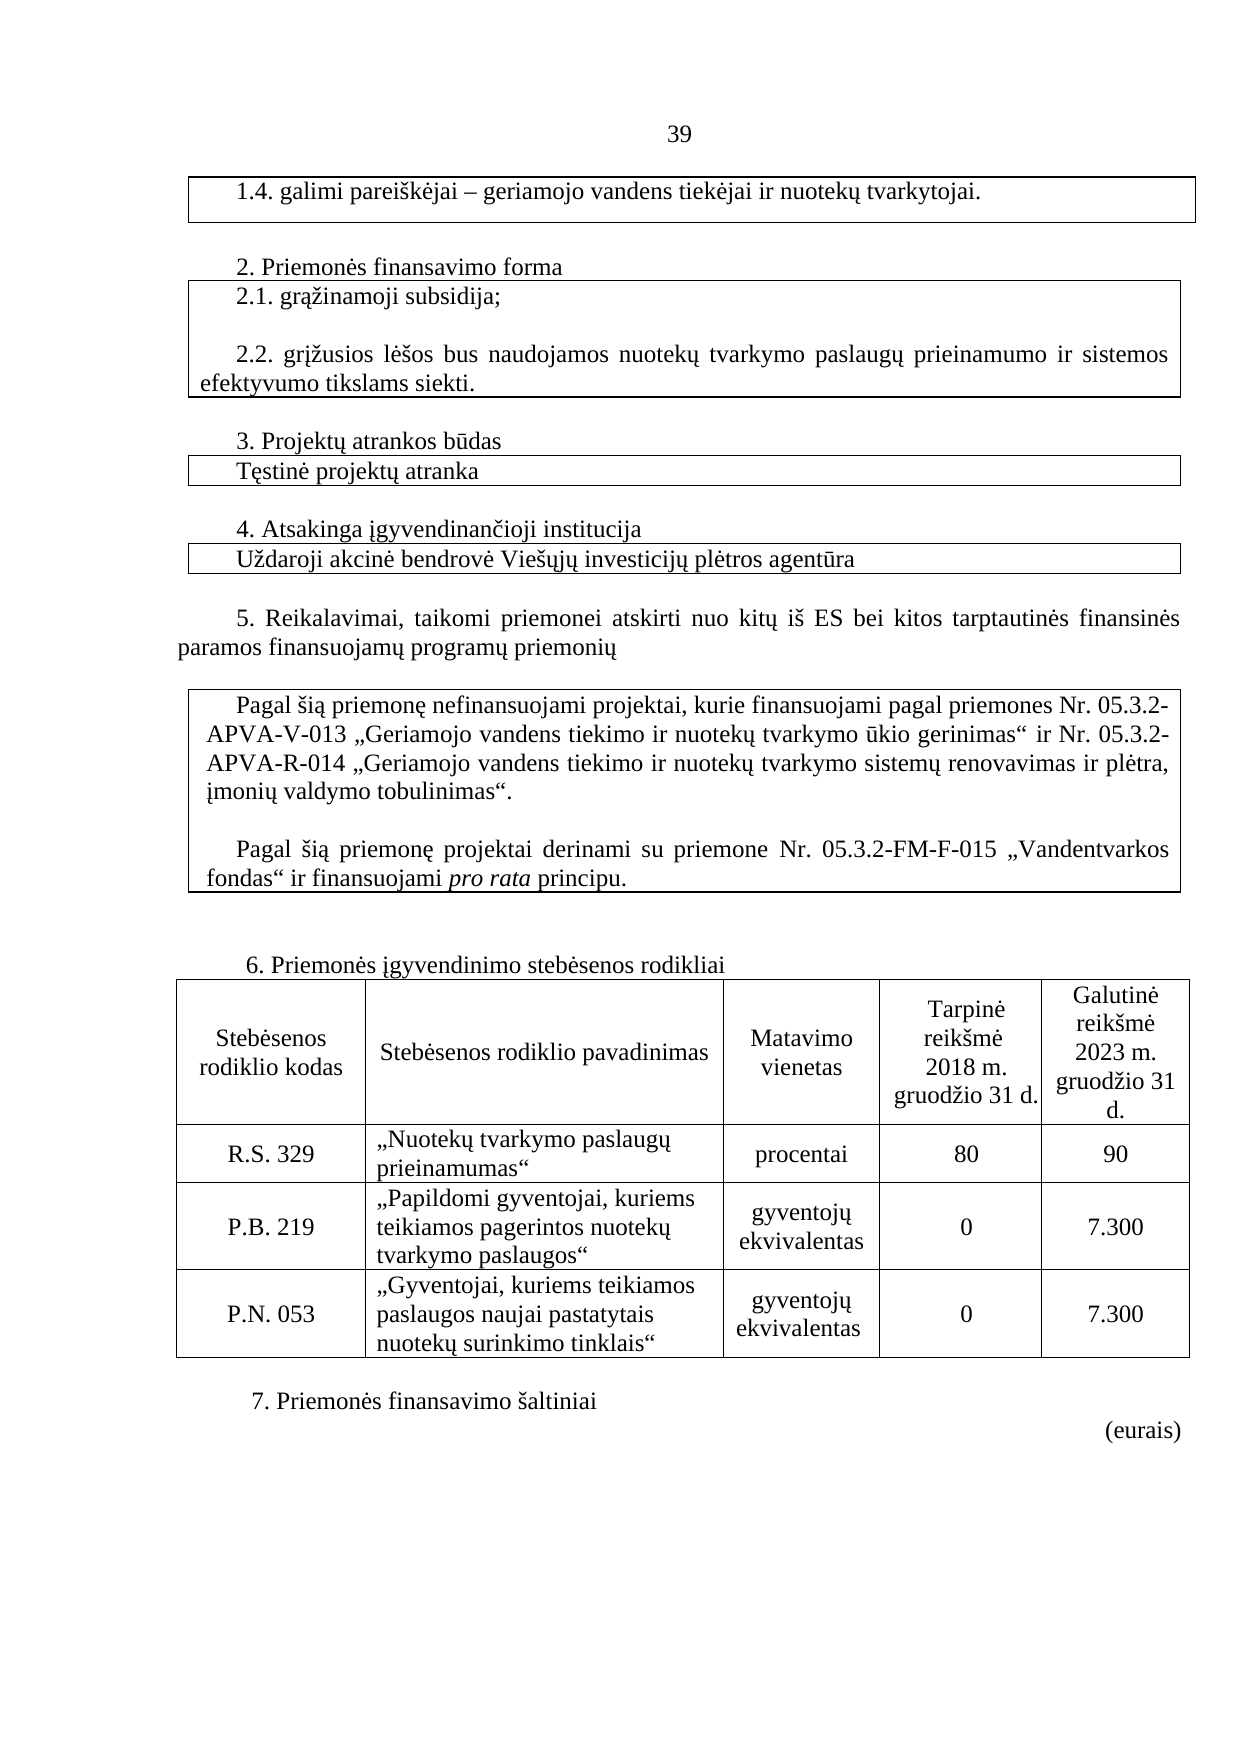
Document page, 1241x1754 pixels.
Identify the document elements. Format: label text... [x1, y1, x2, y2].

table_cell 90 [1042, 1125, 1189, 1182]
table_cell 1.4. galimi pareiškėjai – geriamojo vandens tiekėjai ir nuotekų tvarkytojai. [189, 178, 1166, 222]
table_cell „Gyventojai, kuriems teikiamos paslaugos naujai pastatytais nuotekų surinkimo tinklais“ [366, 1270, 723, 1357]
table_cell 80 [880, 1125, 1041, 1182]
table_cell gyventojų ekvivalentas [724, 1270, 879, 1357]
table_cell P.N. 053 [177, 1270, 365, 1357]
text 6. Priemonės įgyvendinimo stebėsenos rodikliai [207, 950, 1181, 979]
text 4. Atsakinga įgyvendinančioji institucija [236, 514, 1181, 543]
table_header Galutinė reikšmė 2023 m. gruodžio 31 d. [1042, 980, 1189, 1123]
table_header Tęstinė projektų atranka [189, 456, 1180, 485]
text 2. Priemonės finansavimo forma [236, 252, 1181, 280]
table_header Uždaroji akcinė bendrovė Viešųjų investicijų plėtros agentūra [189, 544, 1180, 573]
table_cell [1166, 178, 1195, 222]
table_header 2.1. grąžinamoji subsidija; 2.2. grįžusios lėšos bus naudojamos nuotekų tvarkymo paslaugų prieinamumo ir sistemos efektyvumo tikslams siekti. [189, 281, 1180, 396]
table_header Matavimo vienetas [724, 980, 879, 1123]
table_cell 7.300 [1042, 1270, 1189, 1357]
table_header Pagal šią priemonę nefinansuojami projektai, kurie finansuojami pagal priemones Nr. 05.3.2-APVA-V-013 „Geriamojo vandens tiekimo ir nuotekų tvarkymo ūkio gerinimas“ ir Nr. 05.3.2-APVA-R-014 „Geriamojo vandens tiekimo ir nuotekų tvarkymo sistemų renovavimas ir plėtra, įmonių valdymo tobulinimas“. Pagal šią priemonę projektai derinami su priemone Nr. 05.3.2-FM-F-015 „Vandentvarkos fondas“ ir finansuojami pro rata principu. [189, 690, 1180, 891]
table_cell P.B. 219 [177, 1183, 365, 1269]
table_cell 0 [880, 1270, 1041, 1357]
table_cell „Papildomi gyventojai, kuriems teikiamos pagerintos nuotekų tvarkymo paslaugos“ [366, 1183, 723, 1269]
table_cell „Nuotekų tvarkymo paslaugų prieinamumas“ [366, 1125, 723, 1182]
text (eurais) [177, 1415, 1181, 1444]
text 7. Priemonės finansavimo šaltiniai [207, 1386, 1181, 1415]
text 3. Projektų atrankos būdas [236, 426, 1181, 455]
table_cell gyventojų ekvivalentas [724, 1183, 879, 1269]
table_cell procentai [724, 1125, 879, 1182]
table_cell 7.300 [1042, 1183, 1189, 1269]
table_header Stebėsenos rodiklio kodas [177, 980, 365, 1123]
table_cell R.S. 329 [177, 1125, 365, 1182]
table_header Stebėsenos rodiklio pavadinimas [366, 980, 723, 1123]
table_cell 0 [880, 1183, 1041, 1269]
table_header Tarpinė reikšmė 2018 m. gruodžio 31 d. [880, 980, 1041, 1123]
text 5. Reikalavimai, taikomi priemonei atskirti nuo kitų iš ES bei kitos tarptautinės finansinės paramos finansuojamų programų priemonių [177, 603, 1181, 660]
